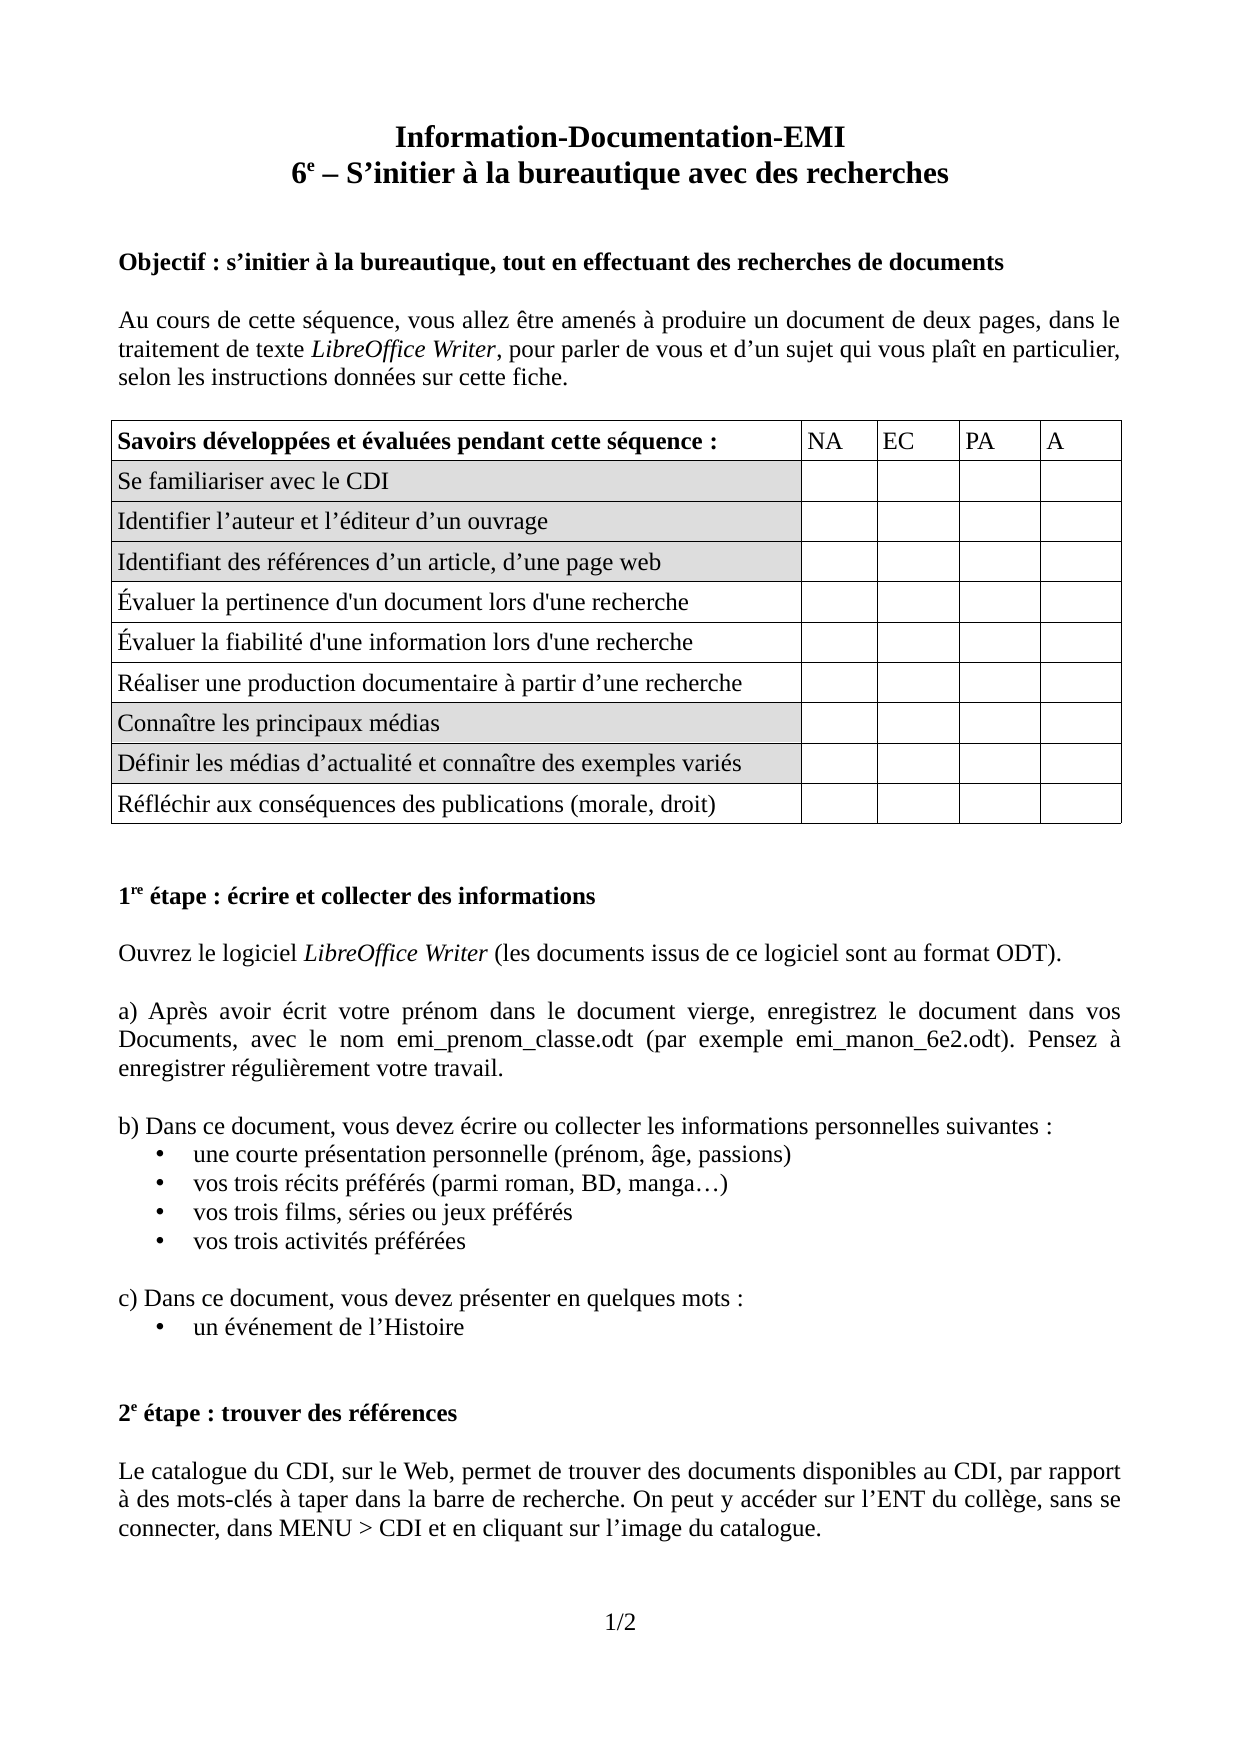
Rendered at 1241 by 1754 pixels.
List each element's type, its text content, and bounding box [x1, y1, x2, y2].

table_cell [1041, 502, 1121, 541]
table_cell Connaître les principaux médias [112, 703, 801, 742]
table_cell [802, 461, 877, 501]
text 6e – S’initier à la bureautique avec des recherches [118, 154, 1122, 190]
text Au cours de cette séquence, vous allez être amenés à produire un document de deux pages, dans le traitement de texte LibreOffice Writer, pour parler de vous et d’un sujet qui vous plaît en particulier, selon les instructions données sur cette fiche. [118, 305, 1122, 391]
table_cell Évaluer la fiabilité d'une information lors d'une recherche [112, 623, 801, 662]
table_cell [878, 784, 959, 823]
table_cell [1041, 623, 1121, 662]
table_cell Identifiant des références d’un article, d’une page web [112, 542, 801, 581]
table_cell [1041, 542, 1121, 581]
table_cell [802, 744, 877, 783]
table_cell [802, 784, 877, 823]
list vos trois récits préférés (parmi roman, BD, manga…) [156, 1168, 1122, 1197]
text 2e étape : trouver des références [118, 1398, 1122, 1427]
table_header NA [802, 421, 877, 460]
table_cell [802, 582, 877, 622]
table_header EC [878, 421, 959, 460]
table_header A [1041, 421, 1121, 460]
list vos trois activités préférées [156, 1226, 1122, 1254]
text 1re étape : écrire et collecter des informations [118, 881, 1122, 909]
table_cell [802, 542, 877, 581]
text c) Dans ce document, vous devez présenter en quelques mots : [118, 1283, 1122, 1312]
table_cell [960, 784, 1040, 823]
table_cell [960, 663, 1040, 702]
table_cell [878, 744, 959, 783]
table_cell [802, 663, 877, 702]
text Le catalogue du CDI, sur le Web, permet de trouver des documents disponibles au CDI, par rapport à des mots-clés à taper dans la barre de recherche. On peut y accéder sur l’ENT du collège, sans se connecter, dans MENU > CDI et en cliquant sur l’image du catalogue. [118, 1456, 1122, 1542]
table_cell [802, 623, 877, 662]
text b) Dans ce document, vous devez écrire ou collecter les informations personnelles suivantes : [118, 1111, 1122, 1139]
table_header Savoirs développées et évaluées pendant cette séquence : [112, 421, 801, 460]
table_cell [802, 703, 877, 742]
table_cell [878, 542, 959, 581]
table_cell [878, 703, 959, 742]
table_cell [802, 502, 877, 541]
table_cell [960, 542, 1040, 581]
text Information-Documentation-EMI [118, 118, 1122, 154]
table_cell Se familiariser avec le CDI [112, 461, 801, 501]
table_cell [960, 744, 1040, 783]
table_cell [960, 502, 1040, 541]
table_cell [960, 703, 1040, 742]
list vos trois films, séries ou jeux préférés [156, 1197, 1122, 1226]
table_cell [878, 502, 959, 541]
table_cell [878, 663, 959, 702]
list une courte présentation personnelle (prénom, âge, passions) [156, 1139, 1122, 1168]
list un événement de l’Histoire [156, 1312, 1122, 1341]
table_cell [1041, 582, 1121, 622]
table_cell [1041, 744, 1121, 783]
table_cell [1041, 784, 1121, 823]
table_cell [878, 461, 959, 501]
table_cell [878, 582, 959, 622]
table_cell [878, 623, 959, 662]
table_cell Réaliser une production documentaire à partir d’une recherche [112, 663, 801, 702]
table_cell [1041, 663, 1121, 702]
table_cell [1041, 703, 1121, 742]
table_cell [960, 623, 1040, 662]
table_cell Définir les médias d’actualité et connaître des exemples variés [112, 744, 801, 783]
table_cell [960, 582, 1040, 622]
table_cell Identifier l’auteur et l’éditeur d’un ouvrage [112, 502, 801, 541]
table_cell Évaluer la pertinence d'un document lors d'une recherche [112, 582, 801, 622]
table_cell Réfléchir aux conséquences des publications (morale, droit) [112, 784, 801, 823]
text a) Après avoir écrit votre prénom dans le document vierge, enregistrez le document dans vos Documents, avec le nom emi_prenom_classe.odt (par exemple emi_manon_6e2.odt). Pensez à enregistrer régulièrement votre travail. [118, 996, 1122, 1082]
text Ouvrez le logiciel LibreOffice Writer (les documents issus de ce logiciel sont au format ODT). [118, 938, 1122, 967]
table_header PA [960, 421, 1040, 460]
table_cell [1041, 461, 1121, 501]
text Objectif : s’initier à la bureautique, tout en effectuant des recherches de documents [118, 247, 1122, 276]
table_cell [960, 461, 1040, 501]
